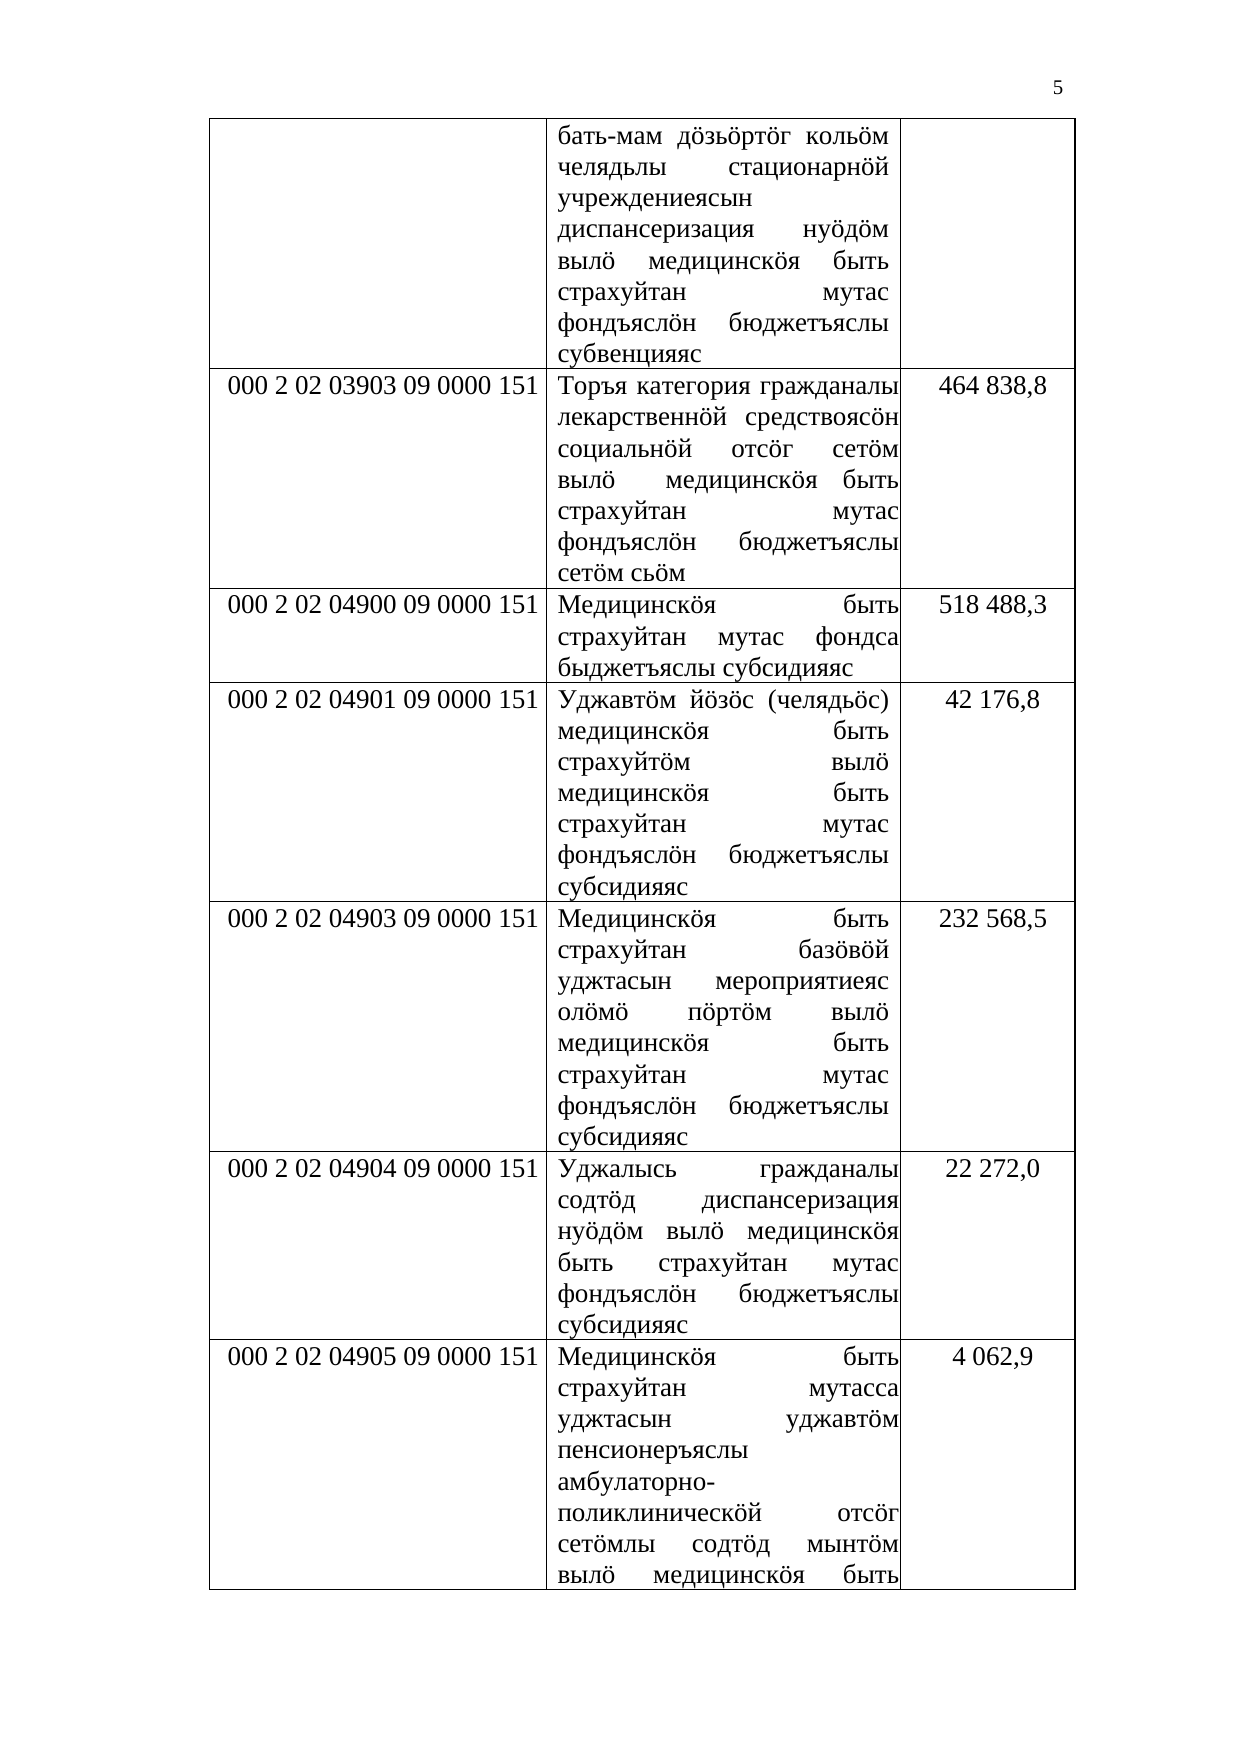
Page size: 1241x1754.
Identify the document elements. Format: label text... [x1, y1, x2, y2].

table_cell 464 838,8 [901, 369, 1074, 587]
table_cell [901, 119, 1074, 368]
table_cell 42 176,8 [901, 683, 1074, 901]
table_cell 000 2 02 04901 09 0000 151 [210, 683, 546, 901]
table_cell 22 272,0 [901, 1152, 1074, 1339]
table_cell Медицинскöя быть страхуйтан мутасса уджтасын уджавтöм пенсионеръяслы амбулаторно-поликлиническöй отсöг сетöмлы содтöд мынтöм вылö медицинскöя быть [547, 1340, 900, 1589]
table_cell Уджалысь гражданалы содтöд диспансеризация нуöдöм вылö медицинскöя быть страхуйтан мутас фондъяслöн бюджетъяслы субсидияяс [547, 1152, 900, 1339]
table_cell 000 2 02 03903 09 0000 151 [210, 369, 546, 587]
table_cell 000 2 02 04900 09 0000 151 [210, 589, 546, 682]
table_cell [210, 119, 546, 368]
table_cell Медицинскöя быть страхуйтан мутас фондса быджетъяслы субсидияяс [547, 589, 900, 682]
table_cell Медицинскöя быть страхуйтан базöвöй уджтасын мероприятиеяс олöмö пöртöм вылö медицинскöя быть страхуйтан мутас фондъяслöн бюджетъяслы субсидияяс [547, 902, 900, 1151]
table_cell Уджавтöм йöзöс (челядьöс) медицинскöя быть страхуйтöм вылö медицинскöя быть страхуйтан мутас фондъяслöн бюджетъяслы субсидияяс [547, 683, 900, 901]
table_cell 000 2 02 04905 09 0000 151 [210, 1340, 546, 1589]
table_cell 232 568,5 [901, 902, 1074, 1151]
table_cell 518 488,3 [901, 589, 1074, 682]
table_cell Торъя категория гражданалы лекарственнöй средствоясöн социальнöй отсöг сетöм вылö медицинскöя быть страхуйтан мутас фондъяслöн бюджетъяслы сетöм сьöм [547, 369, 900, 587]
table_cell 000 2 02 04904 09 0000 151 [210, 1152, 546, 1339]
table_cell 000 2 02 04903 09 0000 151 [210, 902, 546, 1151]
table_cell бать-мам дöзьöртöг кольöм челядьлы стационарнöй учреждениеясын диспансеризация нуöдöм вылö медицинскöя быть страхуйтан мутас фондъяслöн бюджетъяслы субвенцияяс [547, 119, 900, 368]
table_cell 4 062,9 [901, 1340, 1074, 1589]
